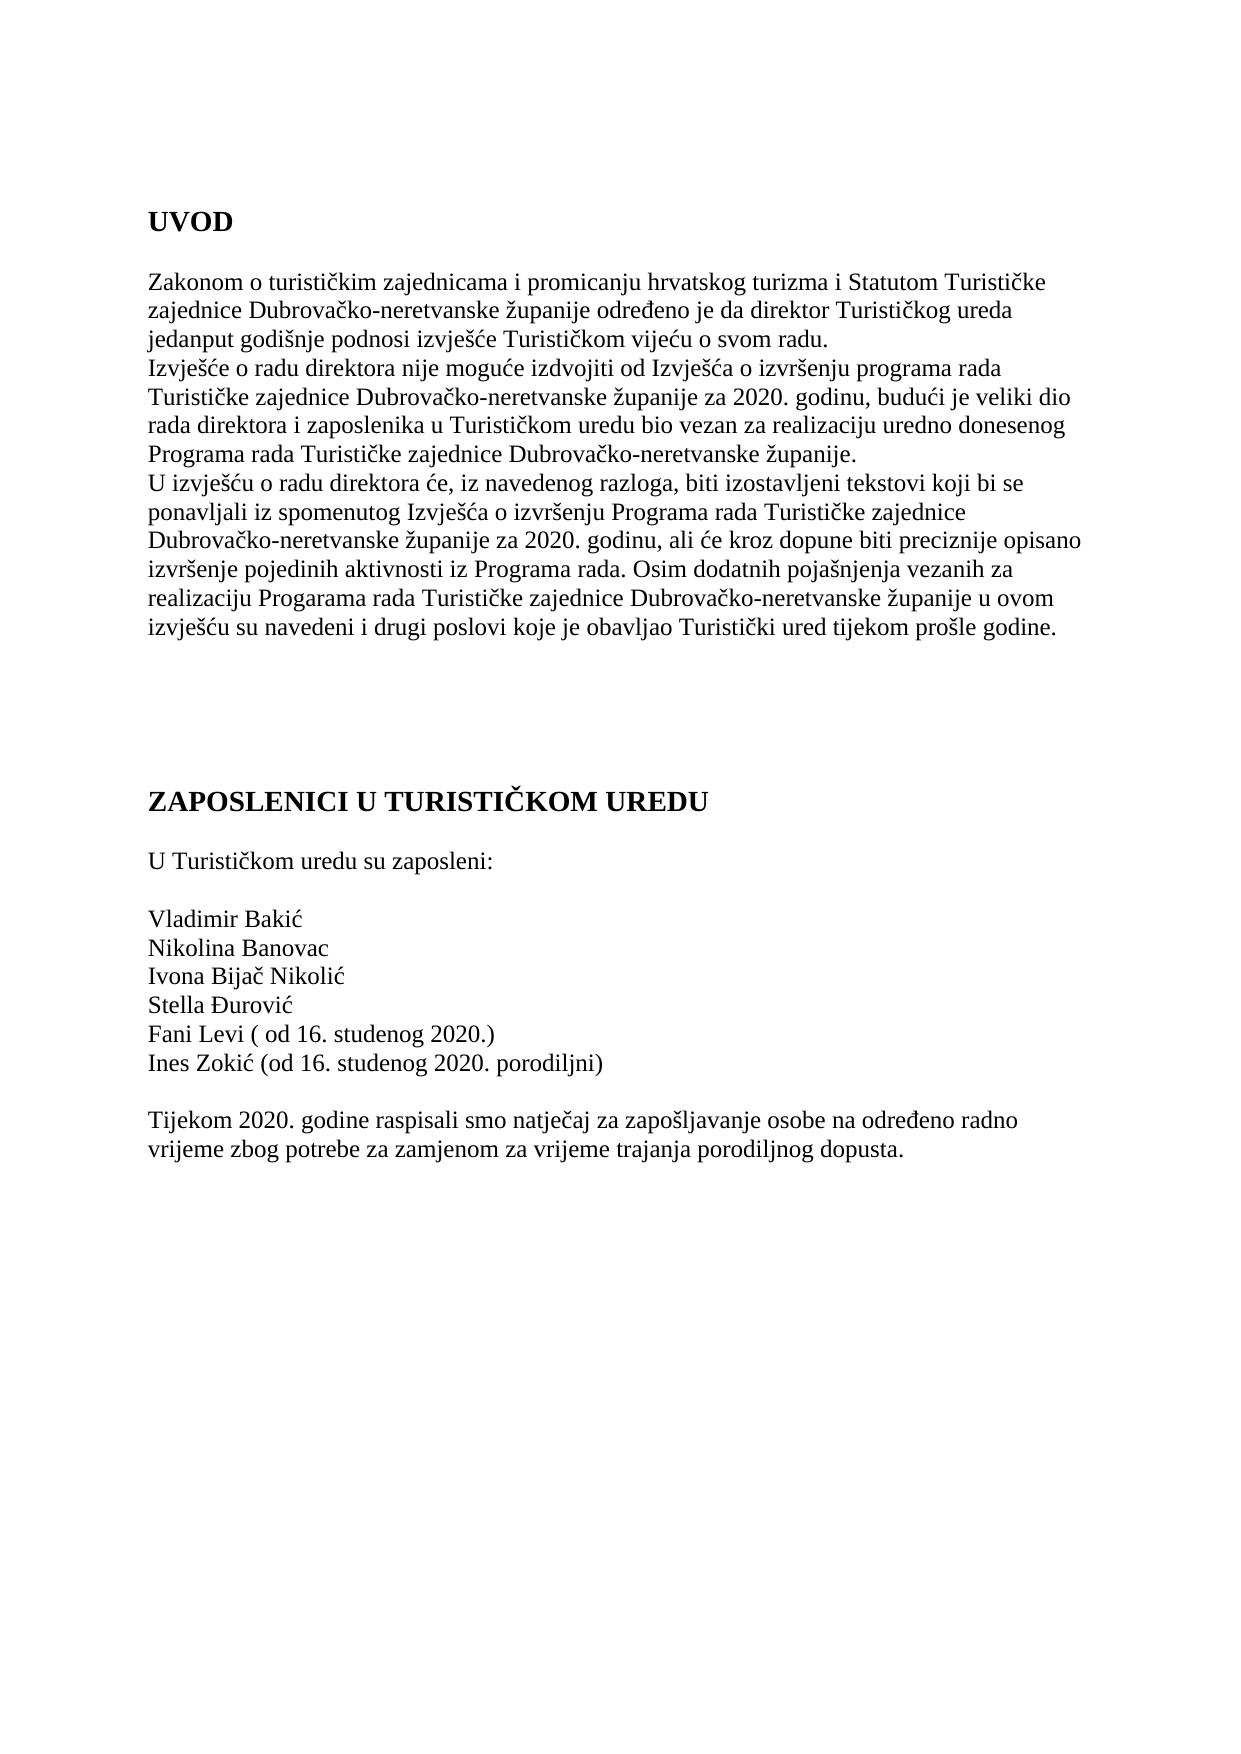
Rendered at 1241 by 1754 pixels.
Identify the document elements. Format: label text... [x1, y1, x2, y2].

text Nikolina Banovac [148, 933, 1093, 961]
text Zakonom o turističkim zajednicama i promicanju hrvatskog turizma i Statutom Turističke zajednice Dubrovačko-neretvanske županije određeno je da direktor Turističkog ureda jedanput godišnje podnosi izvješće Turističkom vijeću o svom radu. [148, 267, 1093, 353]
text Vladimir Bakić [148, 904, 1093, 933]
text U Turističkom uredu su zaposleni: [148, 846, 1093, 875]
text Ivona Bijač Nikolić [148, 961, 1093, 990]
text Izvješće o radu direktora nije moguće izdvojiti od Izvješća o izvršenju programa rada Turističke zajednice Dubrovačko-neretvanske županije za 2020. godinu, budući je veliki dio rada direktora i zaposlenika u Turističkom uredu bio vezan za realizaciju uredno donesenog Programa rada Turističke zajednice Dubrovačko-neretvanske županije. [148, 353, 1093, 468]
text Tijekom 2020. godine raspisali smo natječaj za zapošljavanje osobe na određeno radno vrijeme zbog potrebe za zamjenom za vrijeme trajanja porodiljnog dopusta. [148, 1105, 1093, 1163]
text Ines Zokić (od 16. studenog 2020. porodiljni) [148, 1048, 1093, 1076]
text Stella Đurović [148, 990, 1093, 1019]
text Fani Levi ( od 16. studenog 2020.) [148, 1019, 1093, 1048]
text ZAPOSLENICI U TURISTIČKOM UREDU [148, 755, 1093, 818]
text UVOD [148, 204, 1093, 238]
text U izvješću o radu direktora će, iz navedenog razloga, biti izostavljeni tekstovi koji bi se ponavljali iz spomenutog Izvješća o izvršenju Programa rada Turističke zajednice Dubrovačko-neretvanske županije za 2020. godinu, ali će kroz dopune biti preciznije opisano izvršenje pojedinih aktivnosti iz Programa rada. Osim dodatnih pojašnjenja vezanih za realizaciju Progarama rada Turističke zajednice Dubrovačko-neretvanske županije u ovom izvješću su navedeni i drugi poslovi koje je obavljao Turistički ured tijekom prošle godine. [148, 468, 1093, 640]
